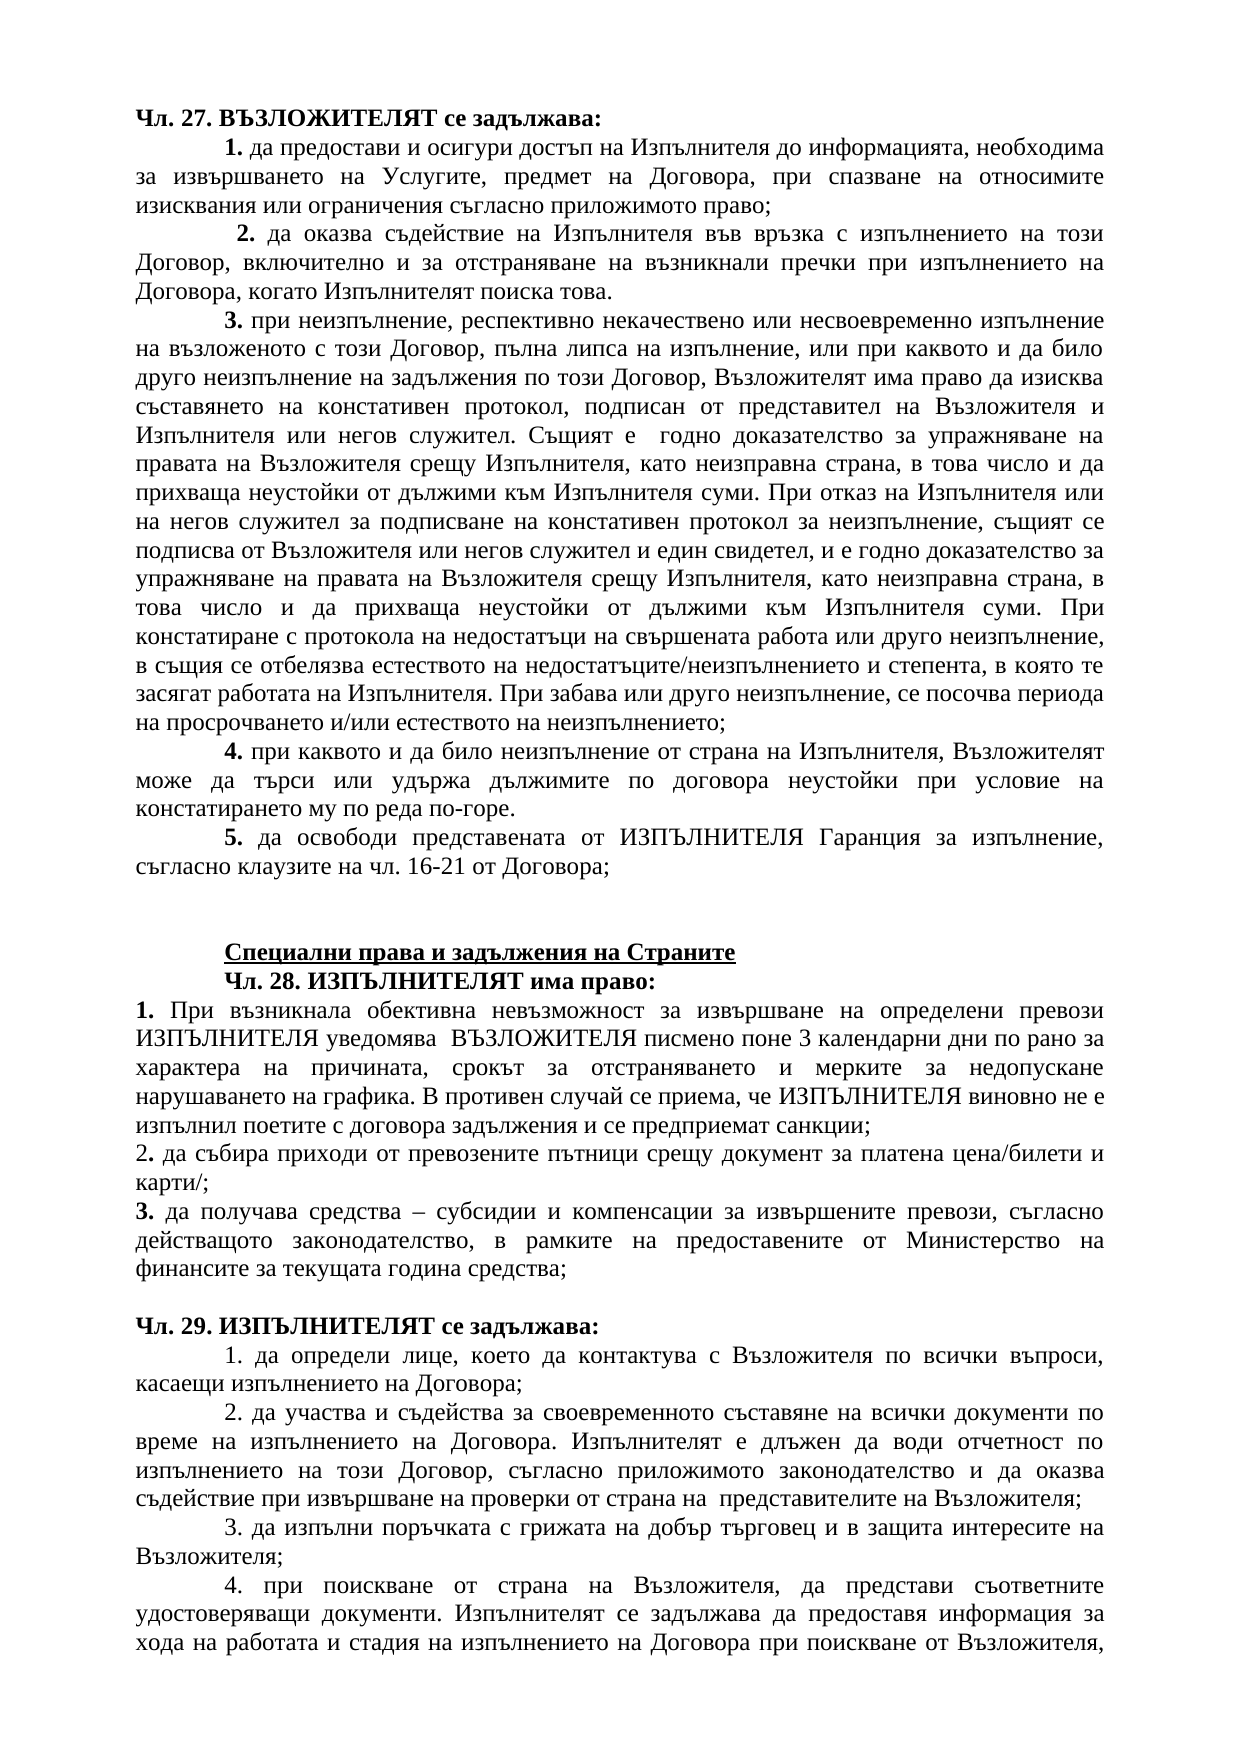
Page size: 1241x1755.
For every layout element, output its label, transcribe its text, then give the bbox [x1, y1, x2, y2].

text 1. При възникнала обективна невъзможност за извършване на определени превози ИЗПЪЛНИТЕЛЯ уведомява ВЪЗЛОЖИТЕЛЯ писмено поне 3 календарни дни по рано за характера на причината, срокът за отстраняването и мерките за недопускане нарушаването на графика. В противен случай се приема, че ИЗПЪЛНИТЕЛЯ виновно не е изпълнил поетите с договора задължения и се предприемат санкции; [135, 995, 1105, 1138]
text 5. да освободи представената от ИЗПЪЛНИТЕЛЯ Гаранция за изпълнение, съгласно клаузите на чл. 16-21 от Договора; [135, 822, 1105, 880]
text Чл. 27. ВЪЗЛОЖИТЕЛЯТ се задължава: [135, 103, 1105, 132]
text 3. при неизпълнение, респективно некачествено или несвоевременно изпълнение на възложеното с този Договор, пълна липса на изпълнение, или при каквото и да било друго неизпълнение на задължения по този Договор, Възложителят има право да изисква съставянето на констативен протокол, подписан от представител на Възложителя и Изпълнителя или негов служител. Същият е годно доказателство за упражняване на правата на Възложителя срещу Изпълнителя, като неизправна страна, в това число и да прихваща неустойки от дължими към Изпълнителя суми. При отказ на Изпълнителя или на негов служител за подписване на констативен протокол за неизпълнение, същият се подписва от Възложителя или негов служител и един свидетел, и е годно доказателство за упражняване на правата на Възложителя срещу Изпълнителя, като неизправна страна, в това число и да прихваща неустойки от дължими към Изпълнителя суми. При констатиране с протокола на недостатъци на свършената работа или друго неизпълнение, в същия се отбелязва естеството на недостатъците/неизпълнението и степента, в която те засягат работата на Изпълнителя. При забава или друго неизпълнение, се посочва периода на просрочването и/или естеството на неизпълнението; [135, 305, 1105, 736]
text 4. при поискване от страна на Възложителя, да представи съответните удостоверяващи документи. Изпълнителят се задължава да предоставя информация за хода на работата и стадия на изпълнението на Договора при поискване от Възложителя, [135, 1570, 1105, 1656]
text Специални права и задължения на Страните [135, 937, 1105, 966]
text 1. да определи лице, което да контактува с Възложителя по всички въпроси, касаещи изпълнението на Договора; [135, 1340, 1105, 1397]
text 2. да оказва съдействие на Изпълнителя във връзка с изпълнението на този Договор, включително и за отстраняване на възникнали пречки при изпълнението на Договора, когато Изпълнителят поиска това. [135, 218, 1105, 305]
text 3. да изпълни поръчката с грижата на добър търговец и в защита интересите на Възложителя; [135, 1512, 1105, 1570]
text 1. да предостави и осигури достъп на Изпълнителя до информацията, необходима за извършването на Услугите, предмет на Договора, при спазване на относимите изисквания или ограничения съгласно приложимото право; [135, 132, 1105, 218]
text Чл. 28. ИЗПЪЛНИТЕЛЯТ има право: [135, 966, 1105, 995]
text Чл. 29. ИЗПЪЛНИТЕЛЯТ се задължава: [135, 1311, 1105, 1340]
text 2. да събира приходи от превозените пътници срещу документ за платена цена/билети и карти/; [135, 1138, 1105, 1196]
text 4. при каквото и да било неизпълнение от страна на Изпълнителя, Възложителят може да търси или удържа дължимите по договора неустойки при условие на констатирането му по реда по-горе. [135, 736, 1105, 822]
text 2. да участва и съдейства за своевременното съставяне на всички документи по време на изпълнението на Договора. Изпълнителят е длъжен да води отчетност по изпълнението на този Договор, съгласно приложимото законодателство и да оказва съдействие при извършване на проверки от страна на представителите на Възложителя; [135, 1397, 1105, 1512]
text 3. да получава средства – субсидии и компенсации за извършените превози, съгласно действащото законодателство, в рамките на предоставените от Министерство на финансите за текущата година средства; [135, 1196, 1105, 1282]
